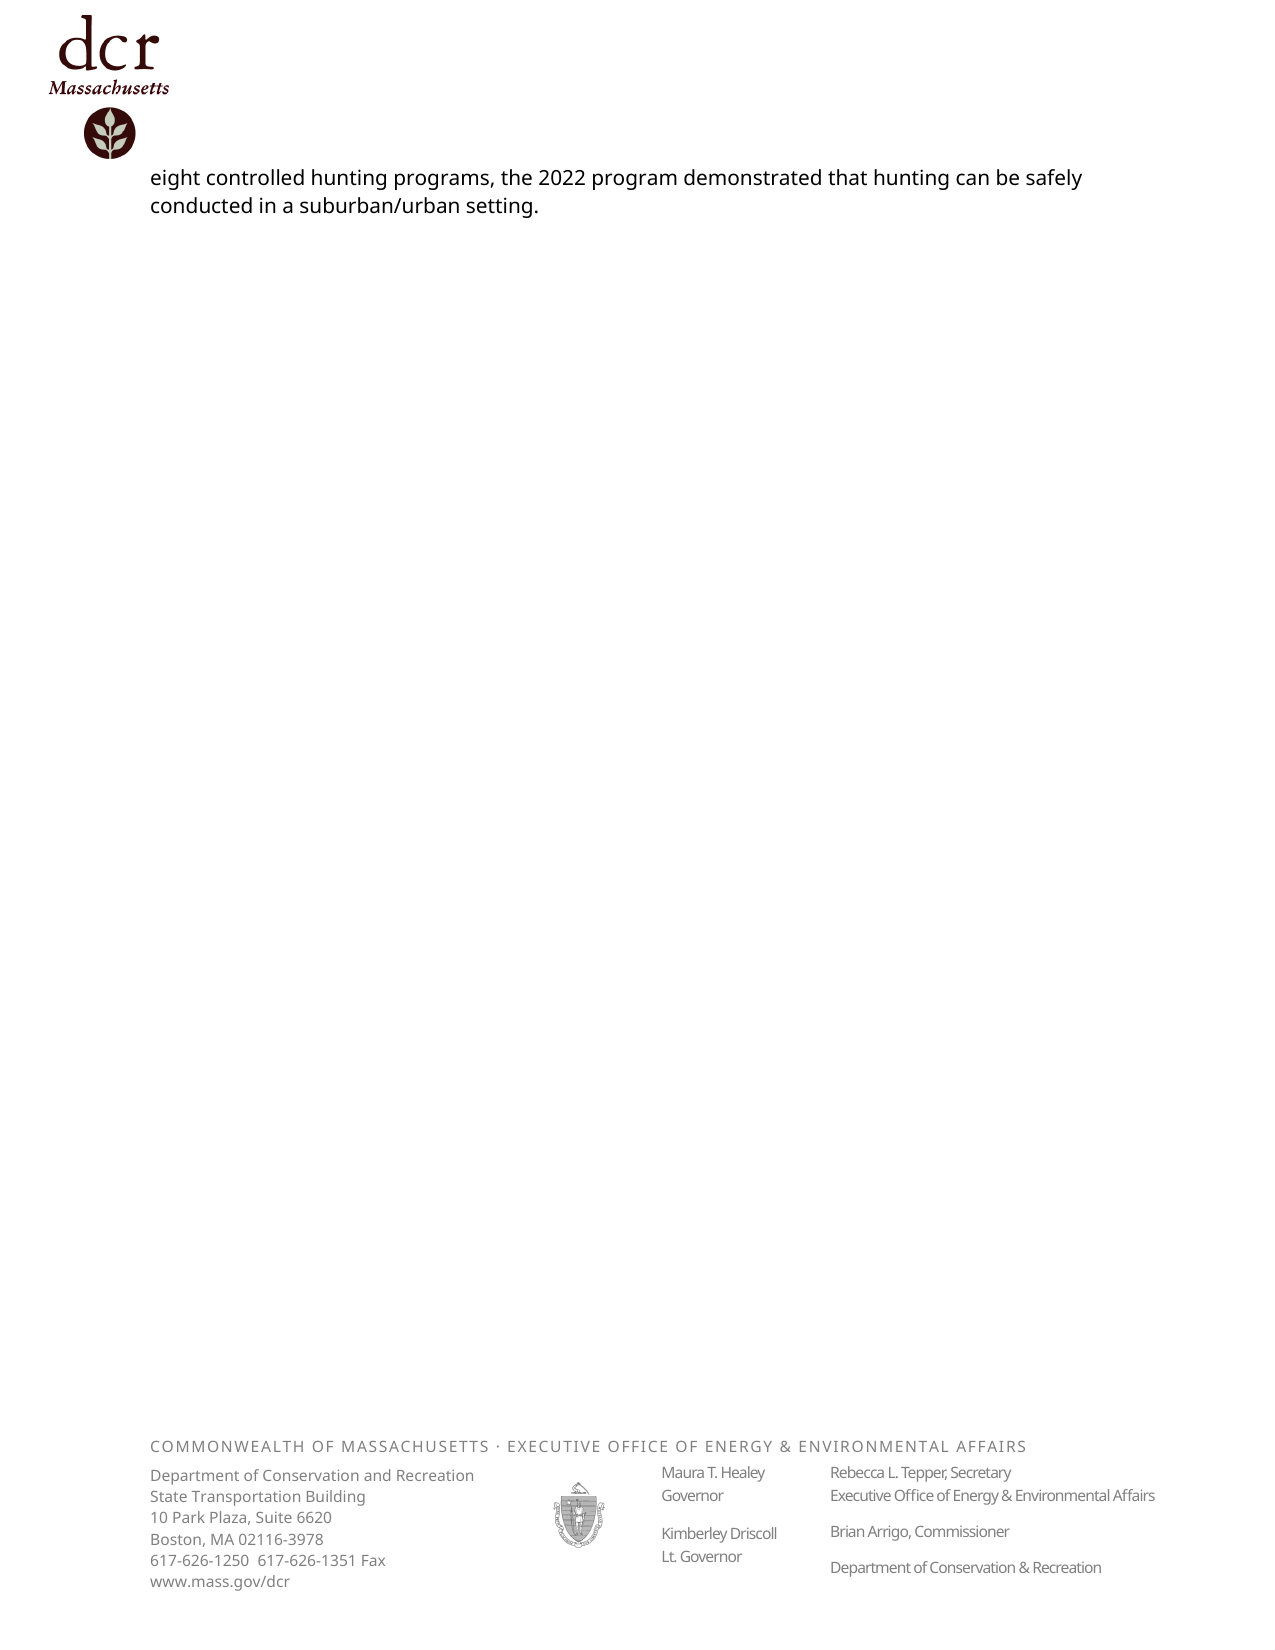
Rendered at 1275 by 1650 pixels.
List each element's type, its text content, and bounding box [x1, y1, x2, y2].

text eight controlled hunting programs, the 2022 program demonstrated that hunting can be safely conducted in a suburban/urban setting. [150, 163, 1170, 220]
